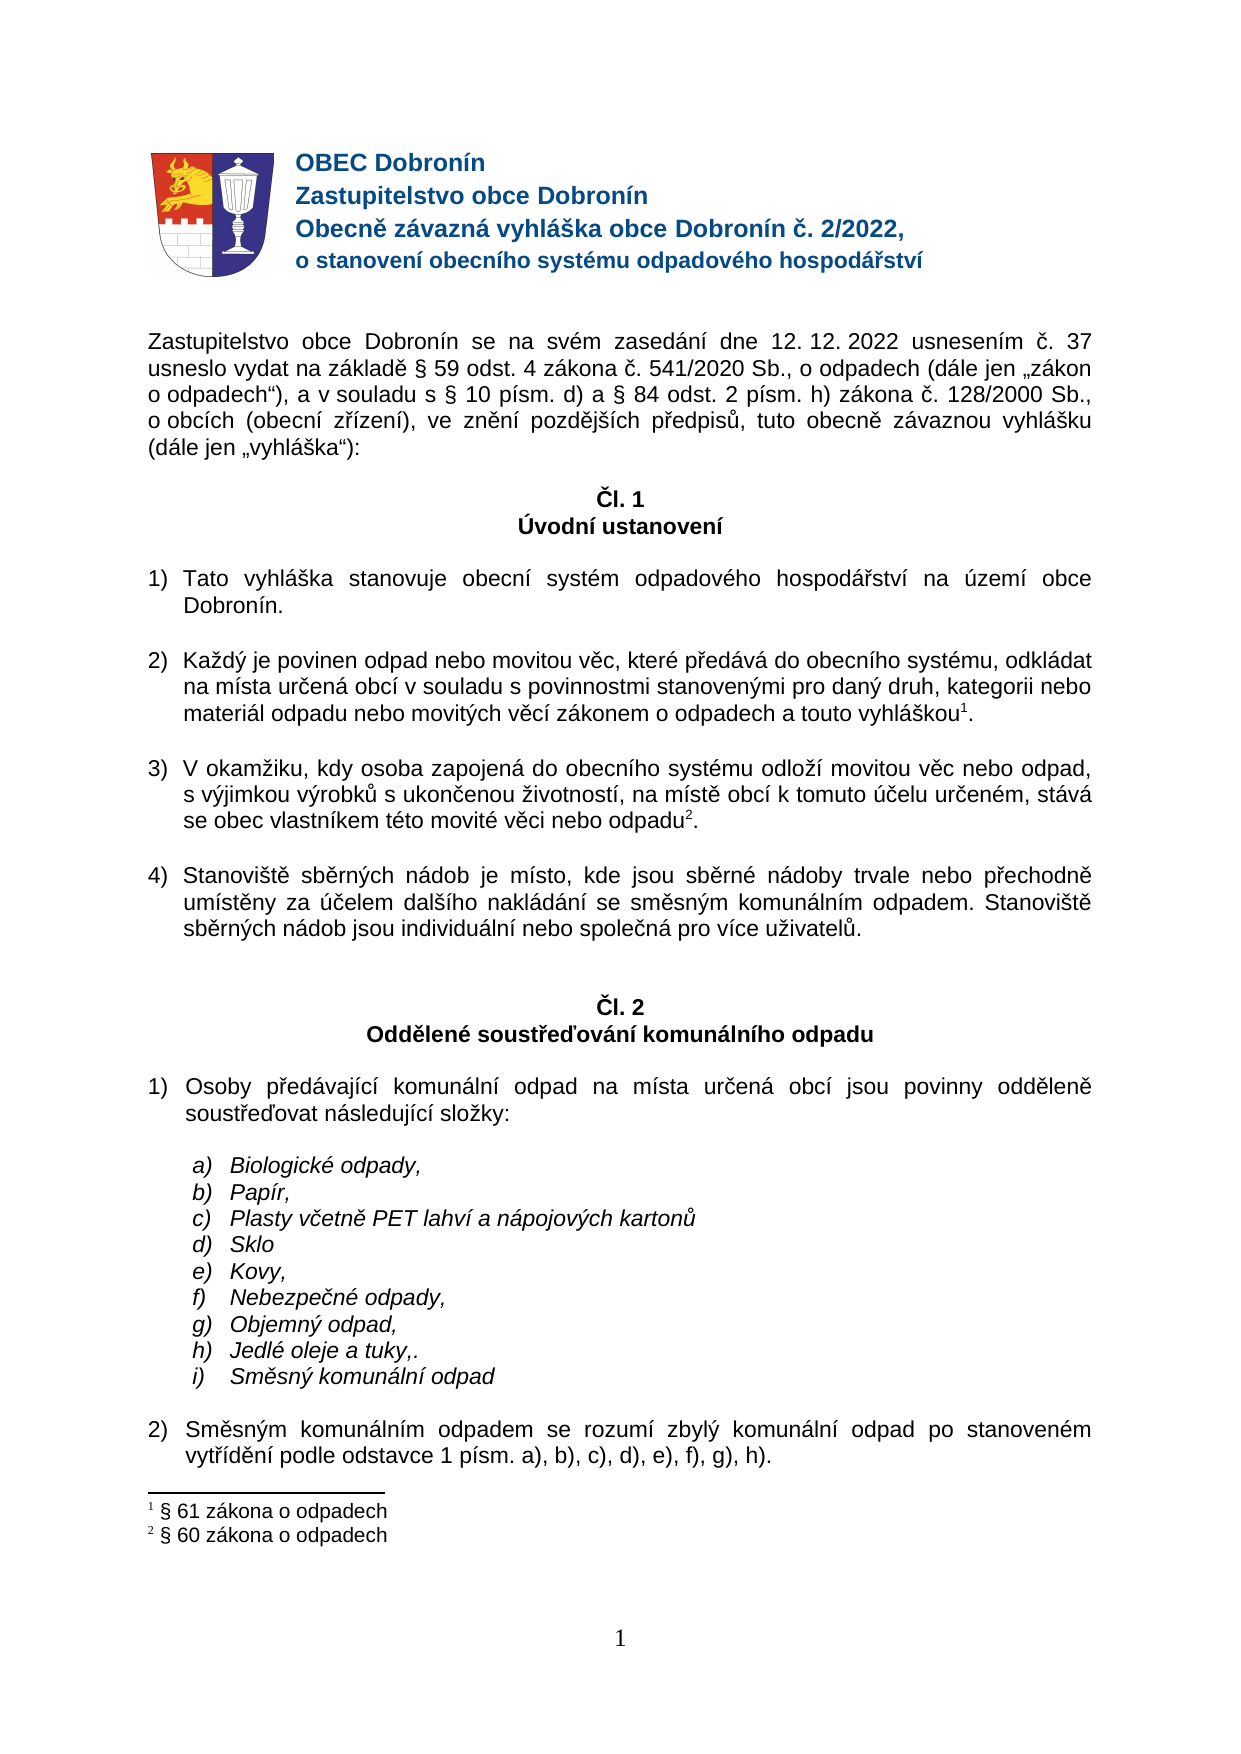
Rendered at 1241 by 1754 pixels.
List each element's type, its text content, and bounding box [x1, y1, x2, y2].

list Osoby předávající komunální odpad na místa určená obcí jsou povinny odděleně soustřeďovat následující složky: [148, 1073, 1092, 1126]
text Oddělené soustřeďování komunálního odpadu [148, 1021, 1092, 1047]
list Stanoviště sběrných nádob je místo, kde jsou sběrné nádoby trvale nebo přechodně umístěny za účelem dalšího nakládání se směsným komunálním odpadem. Stanoviště sběrných nádob jsou individuální nebo společná pro více uživatelů. [148, 862, 1092, 942]
list V okamžiku, kdy osoba zapojená do obecního systému odloží movitou věc nebo odpad, s výjimkou výrobků s ukončenou životností, na místě obcí k tomuto účelu určeném, stává se obec vlastníkem této movité věci nebo odpadu. [148, 755, 1092, 834]
list Nebezpečné odpady, [192, 1284, 1092, 1311]
list Jedlé oleje a tuky,. [192, 1337, 1092, 1363]
list § 61 zákona o odpadech [148, 1499, 1092, 1523]
picture [151, 153, 274, 277]
list Sklo [192, 1231, 1092, 1258]
list Kovy, [192, 1258, 1092, 1284]
text Zastupitelstvo obce Dobronín [274, 181, 1092, 209]
list Každý je povinen odpad nebo movitou věc, které předává do obecního systému, odkládat na místa určená obcí v souladu s povinnostmi stanovenými pro daný druh, kategorii nebo materiál odpadu nebo movitých věcí zákonem o odpadech a touto vyhláškou. [148, 647, 1092, 726]
list Směsný komunální odpad [192, 1363, 1092, 1389]
list Tato vyhláška stanovuje obecní systém odpadového hospodářství na území obce Dobronín. [148, 565, 1092, 618]
text o stanovení obecního systému odpadového hospodářství [274, 247, 1092, 273]
text Čl. 2 [148, 994, 1092, 1021]
list Plasty včetně PET lahví a nápojových kartonů [192, 1205, 1092, 1231]
list Směsným komunálním odpadem se rozumí zbylý komunální odpad po stanoveném vytřídění podle odstavce 1 písm. a), b), c), d), e), f), g), h). [148, 1416, 1092, 1469]
text Čl. 1 [148, 486, 1092, 513]
list Objemný odpad, [192, 1311, 1092, 1337]
text OBEC Dobronín [148, 148, 1092, 176]
text Zastupitelstvo obce Dobronín se na svém zasedání dne 12. 12. 2022 usnesením č. 37 usneslo vydat na základě § 59 odst. 4 zákona č. 541/2020 Sb., o odpadech (dále jen „zákon o odpadech“), a v souladu s § 10 písm. d) a § 84 odst. 2 písm. h) zákona č. 128/2000 Sb., o obcích (obecní zřízení), ve znění pozdějších předpisů, tuto obecně závaznou vyhlášku (dále jen „vyhláška“): [148, 328, 1092, 460]
list Papír, [192, 1179, 1092, 1205]
list § 60 zákona o odpadech [148, 1523, 1092, 1547]
list Biologické odpady, [192, 1152, 1092, 1179]
subtitle Úvodní ustanovení [148, 513, 1092, 539]
text Obecně závazná vyhláška obce Dobronín č. 2/2022, [274, 214, 1092, 242]
